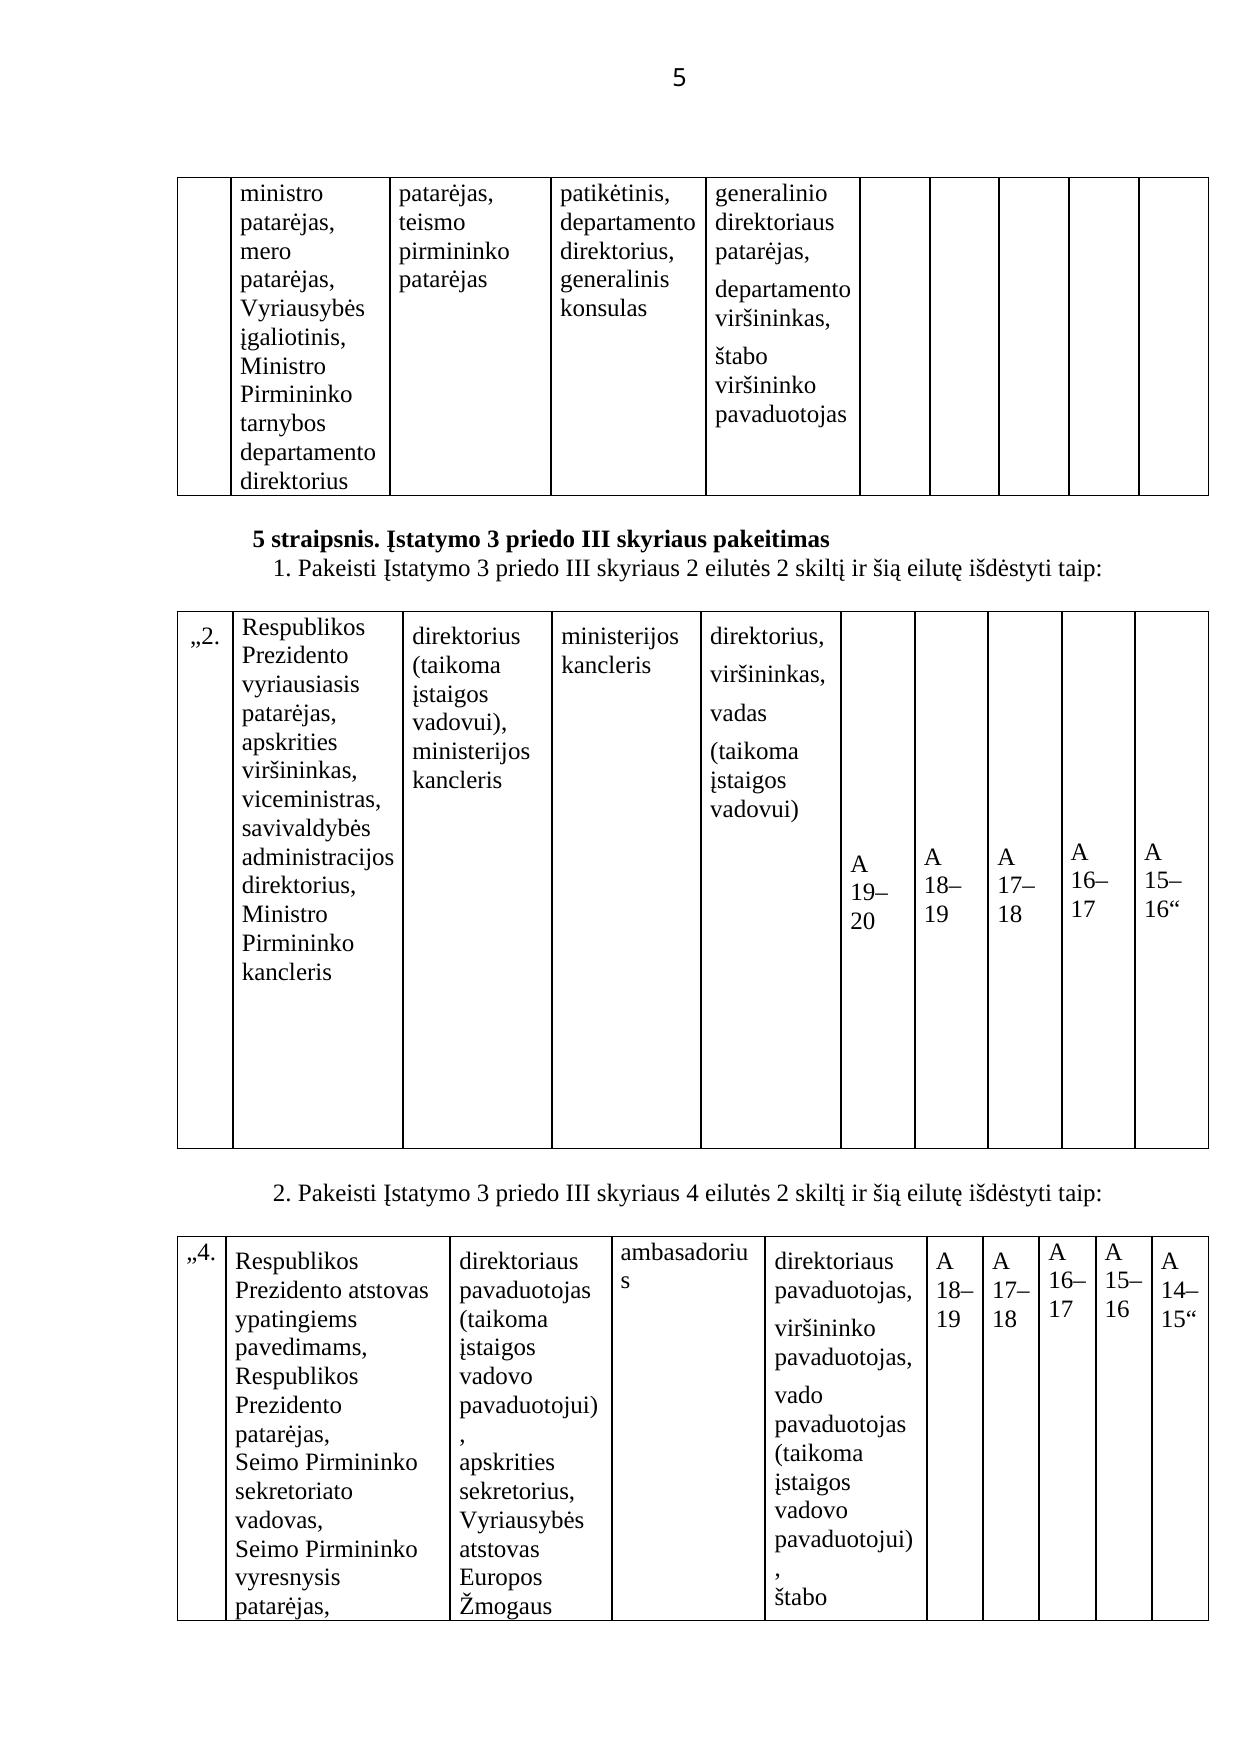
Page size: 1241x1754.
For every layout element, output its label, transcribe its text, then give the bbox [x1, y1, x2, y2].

table_header [178, 178, 230, 494]
table_header direktorius (taikoma įstaigos vadovui), ministerijos kancleris [404, 612, 551, 1148]
table_header „2. [178, 612, 232, 1148]
text 2. Pakeisti Įstatymo 3 priedo III skyriaus 4 eilutės 2 skiltį ir šią eilutę išdėstyti taip: [177, 1178, 1181, 1207]
table_header A 15–16“ [1136, 612, 1208, 1148]
table_header patikėtinis, departamento direktorius, generalinis konsulas [552, 178, 705, 494]
table_header A 18–19 [928, 1237, 982, 1620]
table_header ministerijos kancleris [553, 612, 700, 1148]
table_header generalinio direktoriaus patarėjas, departamento viršininkas, štabo viršininko pavaduotojas [707, 178, 859, 494]
table_header Respublikos Prezidento vyriausiasis patarėjas, apskrities viršininkas, viceministras, savivaldybės administracijos direktorius, Ministro Pirmininko kancleris [234, 612, 402, 1148]
text 5 straipsnis. Įstatymo 3 priedo III skyriaus pakeitimas [177, 524, 1181, 553]
table_header A 16–17 [1040, 1237, 1095, 1620]
table_header direktorius, viršininkas, vadas (taikoma įstaigos vadovui) [702, 612, 840, 1148]
table_header A 17–18 [984, 1237, 1038, 1620]
table_header [1000, 178, 1068, 494]
table_header [931, 178, 998, 494]
table_header patarėjas, teismo pirmininko patarėjas [391, 178, 550, 494]
table_header [861, 178, 929, 494]
table_header ambasadorius [613, 1237, 764, 1620]
table_header A 16–17 [1063, 612, 1134, 1148]
table_header [1140, 178, 1208, 494]
table_header A 14–15“ [1153, 1237, 1208, 1620]
table_header A 17–18 [989, 612, 1061, 1148]
table_header Respublikos Prezidento atstovas ypatingiems pavedimams, Respublikos Prezidento patarėjas, Seimo Pirmininko sekretoriato vadovas, Seimo Pirmininko vyresnysis patarėjas, [227, 1237, 449, 1620]
table_header „4. [178, 1237, 225, 1620]
table_header direktoriaus pavaduotojas (taikoma įstaigos vadovo pavaduotojui), apskrities sekretorius, Vyriausybės atstovas Europos Žmogaus [451, 1237, 611, 1620]
table_header direktoriaus pavaduotojas, viršininko pavaduotojas, vado pavaduotojas (taikoma įstaigos vadovo pavaduotojui), štabo [766, 1237, 926, 1620]
table_header ministro patarėjas, mero patarėjas, Vyriausybės įgaliotinis, Ministro Pirmininko tarnybos departamento direktorius [232, 178, 389, 494]
table_header A 19–20 [842, 612, 914, 1148]
table_header A 15–16 [1097, 1237, 1151, 1620]
text 1. Pakeisti Įstatymo 3 priedo III skyriaus 2 eilutės 2 skiltį ir šią eilutę išdėstyti taip: [177, 553, 1181, 582]
table_header A 18–19 [916, 612, 987, 1148]
table_header [1070, 178, 1138, 494]
